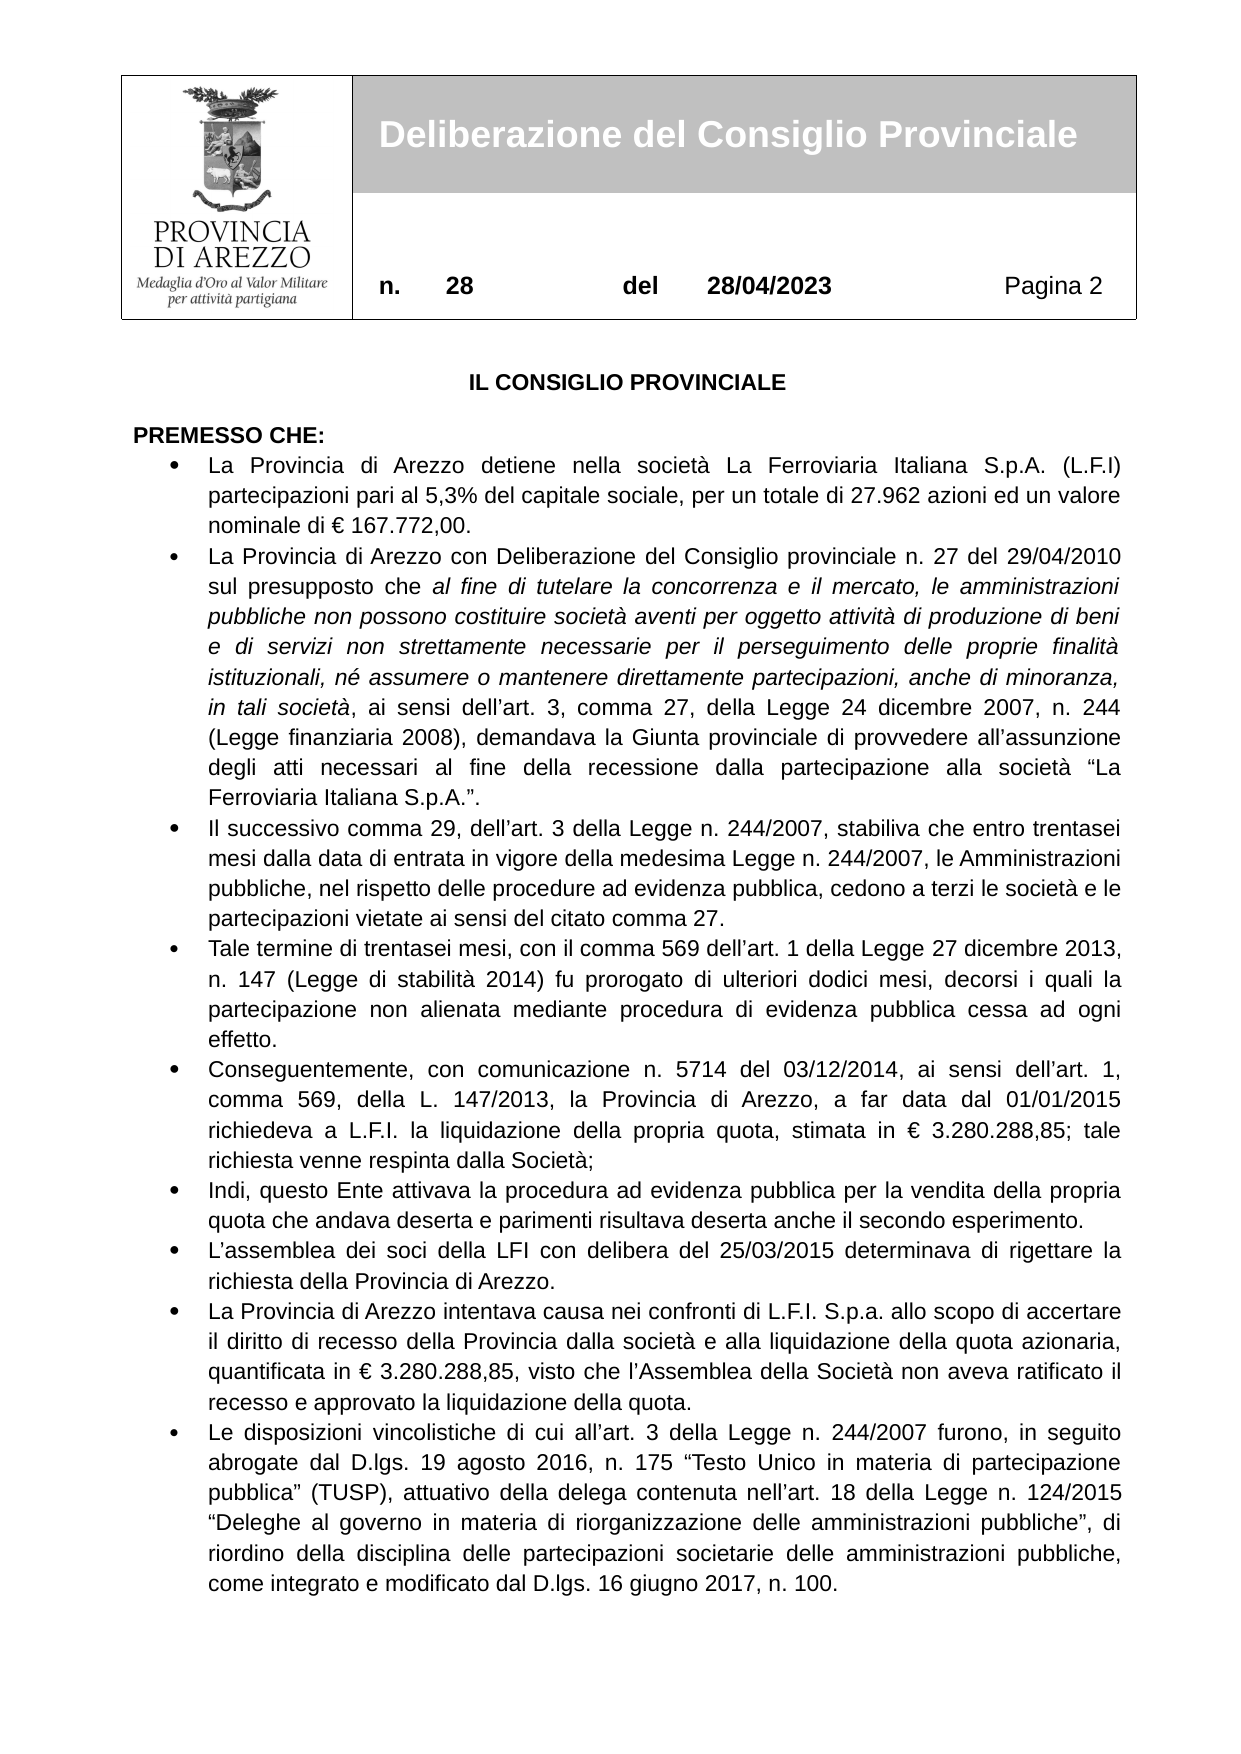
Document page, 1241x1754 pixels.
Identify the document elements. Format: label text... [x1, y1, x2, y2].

picture [130, 79, 334, 314]
subtitle IL CONSIGLIO PROVINCIALE [133, 369, 1122, 396]
list Tale termine di trentasei mesi, con il comma 569 dell’art. 1 della Legge 27 dicembre 2013, n. 147 (Legge di stabilità 2014) fu prorogato di ulteriori dodici mesi, decorsi i quali la partecipazione non alienata mediante procedura di evidenza pubblica cessa ad ogni effetto. [170, 935, 1122, 1052]
list Indi, questo Ente attivava la procedura ad evidenza pubblica per la vendita della propria quota che andava deserta e parimenti risultava deserta anche il secondo esperimento. [170, 1177, 1122, 1234]
list Conseguentemente, con comunicazione n. 5714 del 03/12/2014, ai sensi dell’art. 1, comma 569, della L. 147/2013, la Provincia di Arezzo, a far data dal 01/01/2015 richiedeva a L.F.I. la liquidazione della propria quota, stimata in € 3.280.288,85; tale richiesta venne respinta dalla Società; [170, 1056, 1122, 1173]
list La Provincia di Arezzo detiene nella società La Ferroviaria Italiana S.p.A. (L.F.I) partecipazioni pari al 5,3% del capitale sociale, per un totale di 27.962 azioni ed un valore nominale di € 167.772,00. [170, 452, 1122, 539]
list La Provincia di Arezzo con Deliberazione del Consiglio provinciale n. 27 del 29/04/2010 sul presupposto che al fine di tutelare la concorrenza e il mercato, le amministrazioni pubbliche non possono costituire società aventi per oggetto attività di produzione di beni e di servizi non strettamente necessarie per il perseguimento delle proprie finalità istituzionali, né assumere o mantenere direttamente partecipazioni, anche di minoranza, in tali società, ai sensi dell’art. 3, comma 27, della Legge 24 dicembre 2007, n. 244 (Legge finanziaria 2008), demandava la Giunta provinciale di provvedere all’assunzione degli atti necessari al fine della recessione dalla partecipazione alla società “La Ferroviaria Italiana S.p.A.”. [170, 543, 1122, 811]
text PREMESSO CHE: [133, 422, 1122, 448]
list Il successivo comma 29, dell’art. 3 della Legge n. 244/2007, stabiliva che entro trentasei mesi dalla data di entrata in vigore della medesima Legge n. 244/2007, le Amministrazioni pubbliche, nel rispetto delle procedure ad evidenza pubblica, cedono a terzi le società e le partecipazioni vietate ai sensi del citato comma 27. [170, 814, 1122, 932]
list L’assemblea dei soci della LFI con delibera del 25/03/2015 determinava di rigettare la richiesta della Provincia di Arezzo. [170, 1237, 1122, 1294]
list La Provincia di Arezzo intentava causa nei confronti di L.F.I. S.p.a. allo scopo di accertare il diritto di recesso della Provincia dalla società e alla liquidazione della quota azionaria, quantificata in € 3.280.288,85, visto che l’Assemblea della Società non aveva ratificato il recesso e approvato la liquidazione della quota. [170, 1298, 1122, 1415]
list Le disposizioni vincolistiche di cui all’art. 3 della Legge n. 244/2007 furono, in seguito abrogate dal D.lgs. 19 agosto 2016, n. 175 “Testo Unico in materia di partecipazione pubblica” (TUSP), attuativo della delega contenuta nell’art. 18 della Legge n. 124/2015 “Deleghe al governo in materia di riorganizzazione delle amministrazioni pubbliche”, di riordino della disciplina delle partecipazioni societarie delle amministrazioni pubbliche, come integrato e modificato dal D.lgs. 16 giugno 2017, n. 100. [170, 1419, 1122, 1596]
